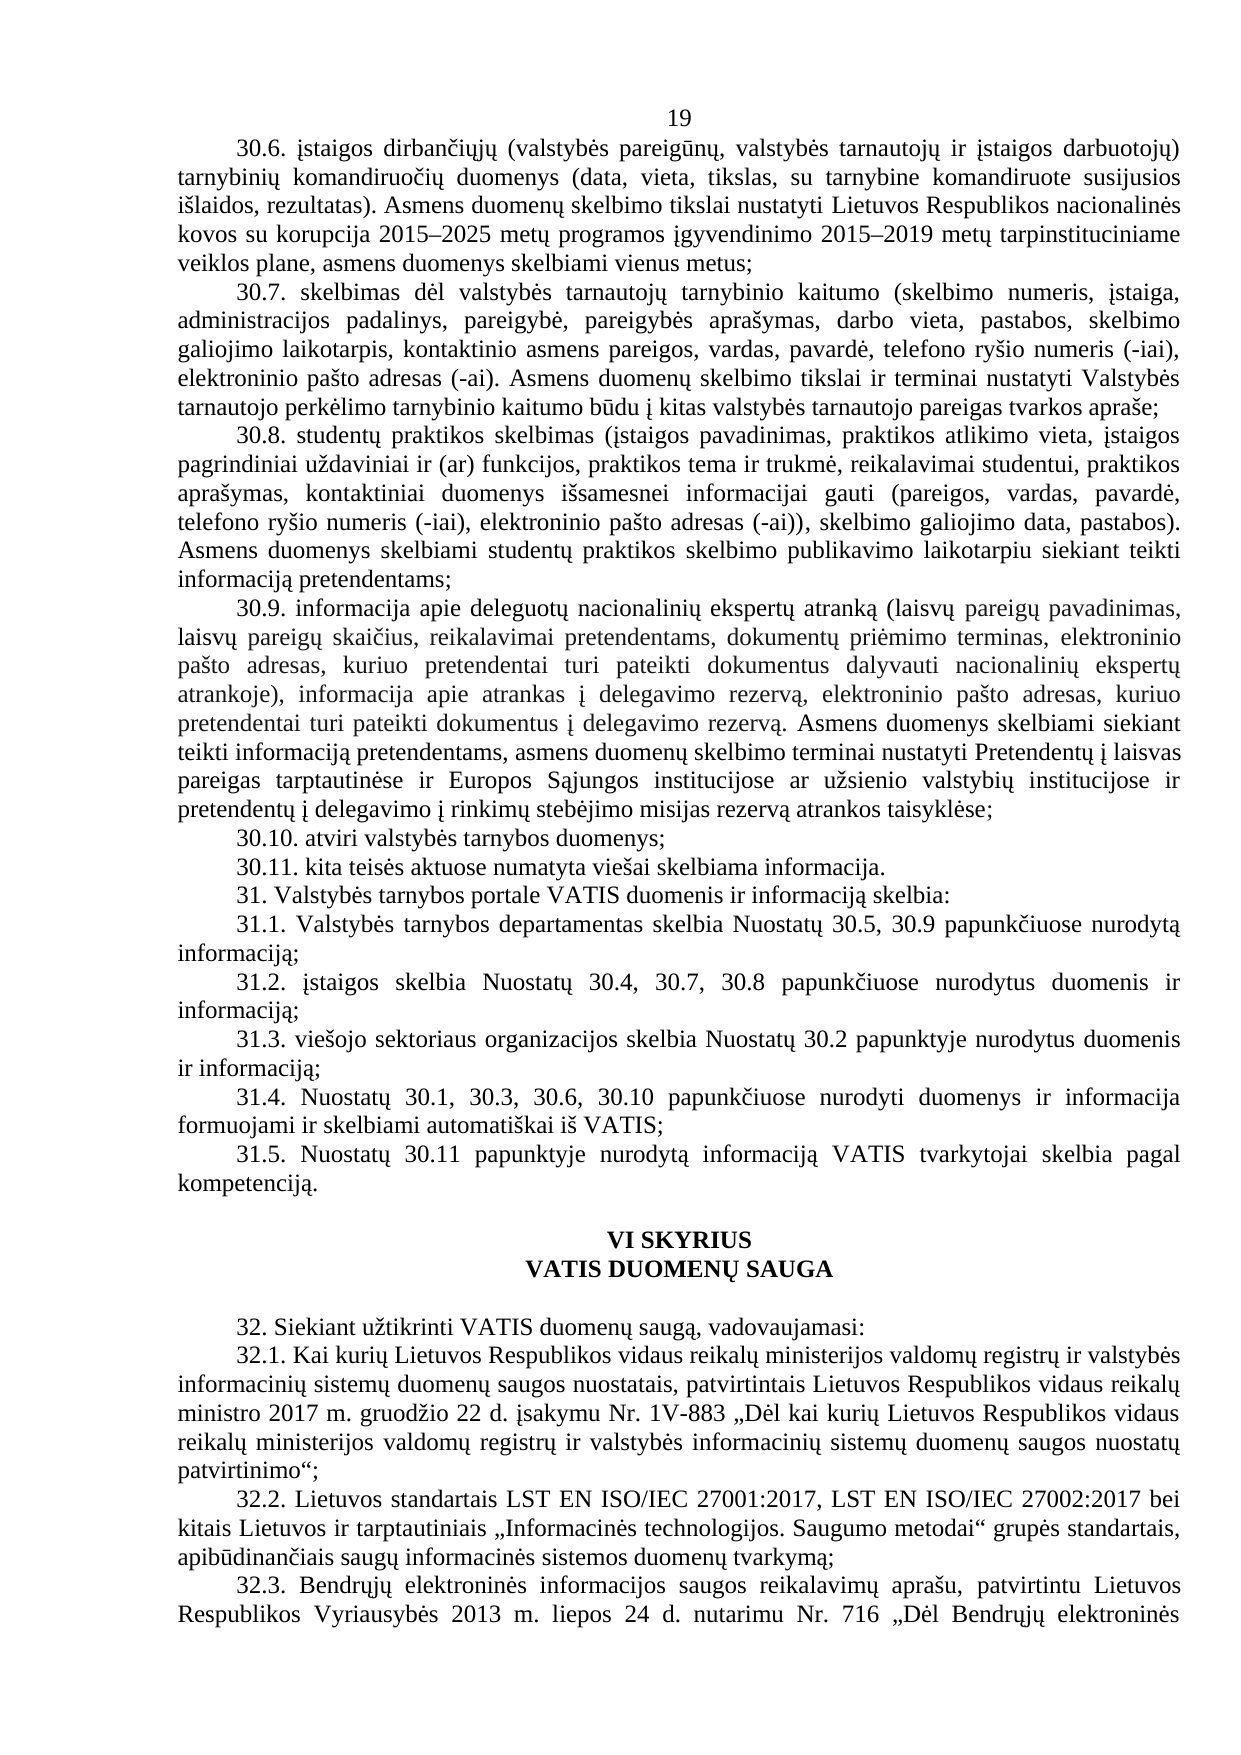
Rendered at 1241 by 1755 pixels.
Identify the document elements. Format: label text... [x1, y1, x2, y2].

text 31. Valstybės tarnybos portale VATIS duomenis ir informaciją skelbia: [177, 880, 1181, 909]
text 32. Siekiant užtikrinti VATIS duomenų saugą, vadovaujamasi: [177, 1312, 1181, 1340]
text 31.1. Valstybės tarnybos departamentas skelbia Nuostatų 30.5, 30.9 papunkčiuose nurodytą informaciją; [177, 909, 1181, 967]
text 31.4. Nuostatų 30.1, 30.3, 30.6, 30.10 papunkčiuose nurodyti duomenys ir informacija formuojami ir skelbiami automatiškai iš VATIS; [177, 1082, 1181, 1139]
text 32.2. Lietuvos standartais LST EN ISO/IEC 27001:2017, LST EN ISO/IEC 27002:2017 bei kitais Lietuvos ir tarptautiniais „Informacinės technologijos. Saugumo metodai“ grupės standartais, apibūdinančiais saugų informacinės sistemos duomenų tvarkymą; [177, 1484, 1181, 1570]
text 31.5. Nuostatų 30.11 papunktyje nurodytą informaciją VATIS tvarkytojai skelbia pagal kompetenciją. [177, 1139, 1181, 1197]
text 30.10. atviri valstybės tarnybos duomenys; [177, 823, 1181, 852]
text 30.7. skelbimas dėl valstybės tarnautojų tarnybinio kaitumo (skelbimo numeris, įstaiga, administracijos padalinys, pareigybė, pareigybės aprašymas, darbo vieta, pastabos, skelbimo galiojimo laikotarpis, kontaktinio asmens pareigos, vardas, pavardė, telefono ryšio numeris (-iai), elektroninio pašto adresas (-ai). Asmens duomenų skelbimo tikslai ir terminai nustatyti Valstybės tarnautojo perkėlimo tarnybinio kaitumo būdu į kitas valstybės tarnautojo pareigas tvarkos apraše; [177, 277, 1181, 420]
text 32.1. Kai kurių Lietuvos Respublikos vidaus reikalų ministerijos valdomų registrų ir valstybės informacinių sistemų duomenų saugos nuostatais, patvirtintais Lietuvos Respublikos vidaus reikalų ministro 2017 m. gruodžio 22 d. įsakymu Nr. 1V-883 „Dėl kai kurių Lietuvos Respublikos vidaus reikalų ministerijos valdomų registrų ir valstybės informacinių sistemų duomenų saugos nuostatų patvirtinimo“; [177, 1340, 1181, 1484]
text 31.3. viešojo sektoriaus organizacijos skelbia Nuostatų 30.2 papunktyje nurodytus duomenis ir informaciją; [177, 1024, 1181, 1082]
text 31.2. įstaigos skelbia Nuostatų 30.4, 30.7, 30.8 papunkčiuose nurodytus duomenis ir informaciją; [177, 967, 1181, 1024]
text 30.9. informacija apie deleguotų nacionalinių ekspertų atranką (laisvų pareigų pavadinimas, laisvų pareigų skaičius, reikalavimai pretendentams, dokumentų priėmimo terminas, elektroninio pašto adresas, kuriuo pretendentai turi pateikti dokumentus dalyvauti nacionalinių ekspertų atrankoje), informacija apie atrankas į delegavimo rezervą, elektroninio pašto adresas, kuriuo pretendentai turi pateikti dokumentus į delegavimo rezervą. Asmens duomenys skelbiami siekiant teikti informaciją pretendentams, asmens duomenų skelbimo terminai nustatyti Pretendentų į laisvas pareigas tarptautinėse ir Europos Sąjungos institucijose ar užsienio valstybių institucijose ir pretendentų į delegavimo į rinkimų stebėjimo misijas rezervą atrankos taisyklėse; [177, 593, 1181, 823]
text 32.3. Bendrųjų elektroninės informacijos saugos reikalavimų aprašu, patvirtintu Lietuvos Respublikos Vyriausybės 2013 m. liepos 24 d. nutarimu Nr. 716 „Dėl Bendrųjų elektroninės [177, 1570, 1181, 1628]
text 30.11. kita teisės aktuose numatyta viešai skelbiama informacija. [177, 852, 1181, 880]
text VI SKYRIUS [177, 1225, 1181, 1254]
text 30.8. studentų praktikos skelbimas (įstaigos pavadinimas, praktikos atlikimo vieta, įstaigos pagrindiniai uždaviniai ir (ar) funkcijos, praktikos tema ir trukmė, reikalavimai studentui, praktikos aprašymas, kontaktiniai duomenys išsamesnei informacijai gauti (pareigos, vardas, pavardė, telefono ryšio numeris (-iai), elektroninio pašto adresas (-ai)), skelbimo galiojimo data, pastabos). Asmens duomenys skelbiami studentų praktikos skelbimo publikavimo laikotarpiu siekiant teikti informaciją pretendentams; [177, 420, 1181, 593]
text 30.6. įstaigos dirbančiųjų (valstybės pareigūnų, valstybės tarnautojų ir įstaigos darbuotojų) tarnybinių komandiruočių duomenys (data, vieta, tikslas, su tarnybine komandiruote susijusios išlaidos, rezultatas). Asmens duomenų skelbimo tikslai nustatyti Lietuvos Respublikos nacionalinės kovos su korupcija 2015–2025 metų programos įgyvendinimo 2015–2019 metų tarpinstituciniame veiklos plane, asmens duomenys skelbiami vienus metus; [177, 133, 1181, 277]
text VATIS DUOMENŲ SAUGA [177, 1254, 1181, 1283]
